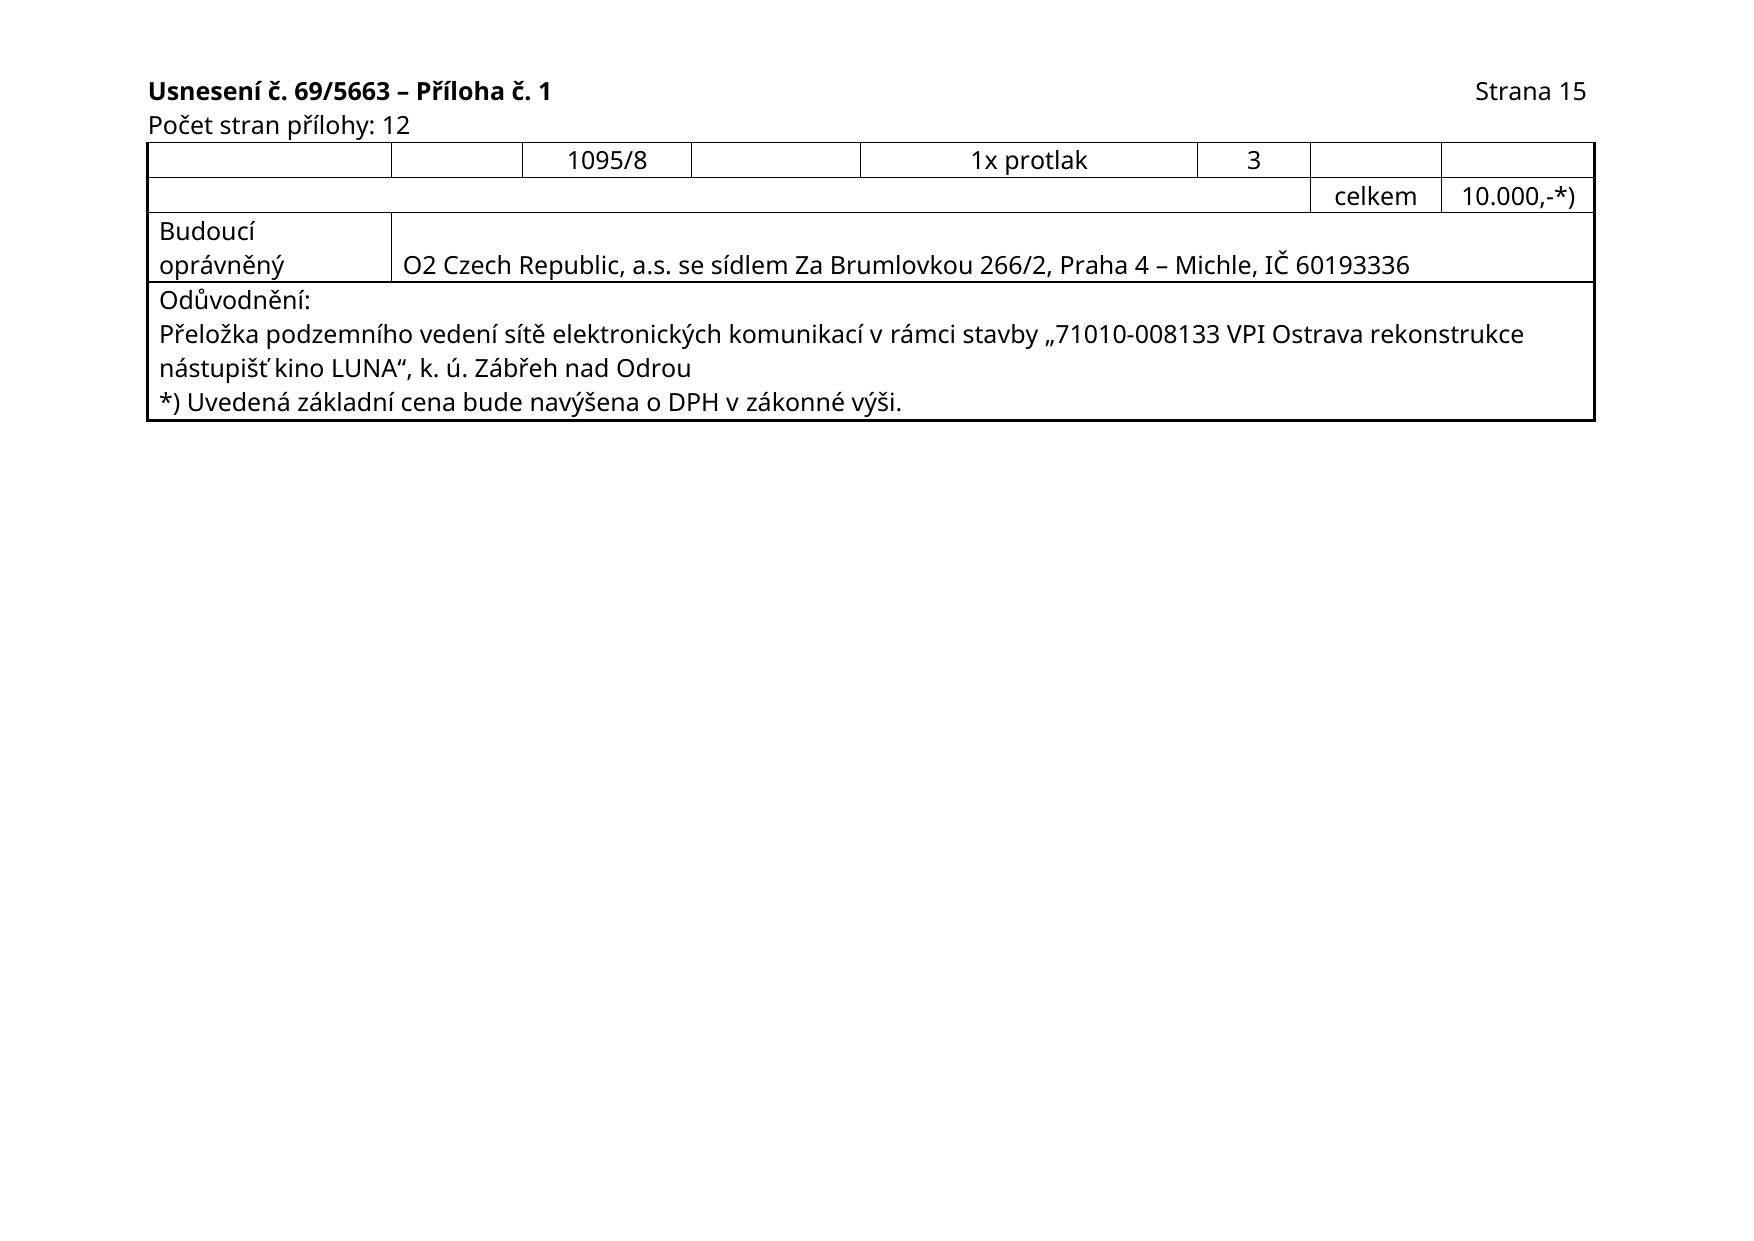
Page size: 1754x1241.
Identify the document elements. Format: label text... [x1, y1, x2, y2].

table_cell O2 Czech Republic, a.s. se sídlem Za Brumlovkou 266/2, Praha 4 – Michle, IČ 60193336 [392, 213, 1593, 281]
table_cell 1095/8 [523, 143, 691, 177]
table_cell [149, 178, 1310, 212]
table_cell 1x protlak [861, 143, 1197, 177]
table_cell celkem [1311, 178, 1441, 212]
table_cell [392, 143, 522, 177]
table_cell 10.000,-*) [1442, 178, 1593, 212]
table_cell Budoucí oprávněný [149, 213, 391, 281]
table_cell [692, 143, 860, 177]
table_cell [1311, 143, 1441, 177]
table_cell [1442, 143, 1593, 177]
table_cell Odůvodnění: Přeložka podzemního vedení sítě elektronických komunikací v rámci stavby „71010-008133 VPI Ostrava rekonstrukce nástupišť kino LUNA“, k. ú. Zábřeh nad Odrou *) Uvedená základní cena bude navýšena o DPH v zákonné výši. [149, 283, 1593, 419]
table_cell [149, 143, 391, 177]
table_cell 3 [1198, 143, 1310, 177]
